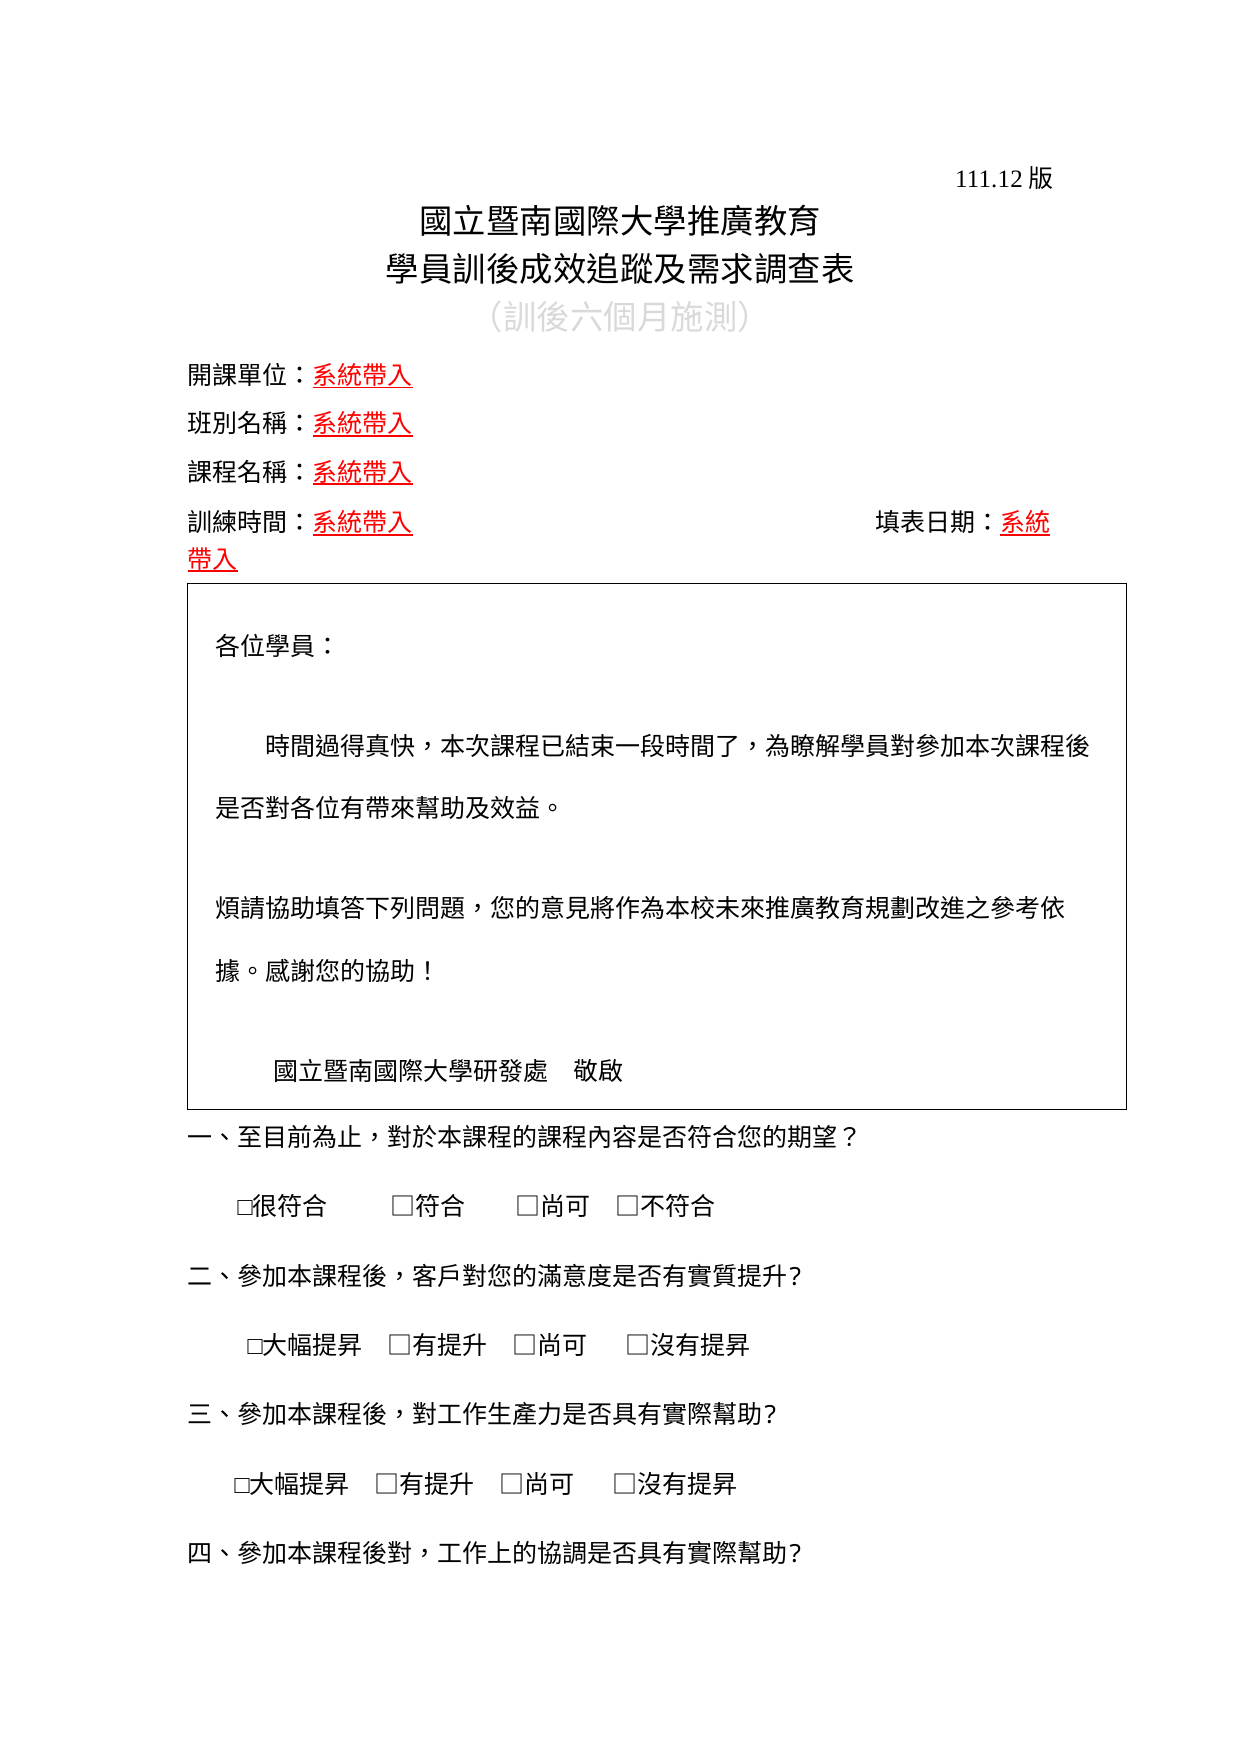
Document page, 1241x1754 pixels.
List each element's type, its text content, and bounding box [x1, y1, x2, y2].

text 一、至目前為止，對於本課程的課程內容是否符合您的期望？ [187, 1117, 1053, 1154]
text 訓練時間：系統帶入 填表日期：系統帶入 [187, 503, 1053, 575]
text 二、參加本課程後，客戶對您的滿意度是否有實質提升? [187, 1256, 1053, 1292]
text 學員訓後成效追蹤及需求調查表 [187, 243, 1053, 291]
text □大幅提昇 □有提升 □尚可 □沒有提昇 [187, 1326, 1053, 1362]
text □大幅提昇 □有提升 □尚可 □沒有提昇 [234, 1464, 1053, 1501]
text 111.12版 [187, 158, 1053, 194]
text □很符合 □符合 □尚可 □不符合 [187, 1187, 1053, 1223]
text 班別名稱：系統帶入 [187, 406, 1053, 439]
text 開課單位：系統帶入 [187, 358, 1053, 391]
text 四、參加本課程後對，工作上的協調是否具有實際幫助? [187, 1534, 1053, 1570]
text 國立暨南國際大學推廣教育 [187, 194, 1053, 243]
text 課程名稱：系統帶入 [187, 454, 1053, 488]
text 三、參加本課程後，對工作生產力是否具有實際幫助? [187, 1395, 1053, 1431]
table_header 各位學員： 時間過得真快，本次課程已結束一段時間了，為瞭解學員對參加本次課程後是否對各位有帶來幫助及效益。 煩請協助填答下列問題，您的意見將作為本校未來推廣教育規劃改進之參考依據。感謝您的協助！ 國立暨南國際大學研發處 敬啟 [188, 584, 1126, 1109]
text （訓後六個月施測） [187, 291, 1053, 339]
